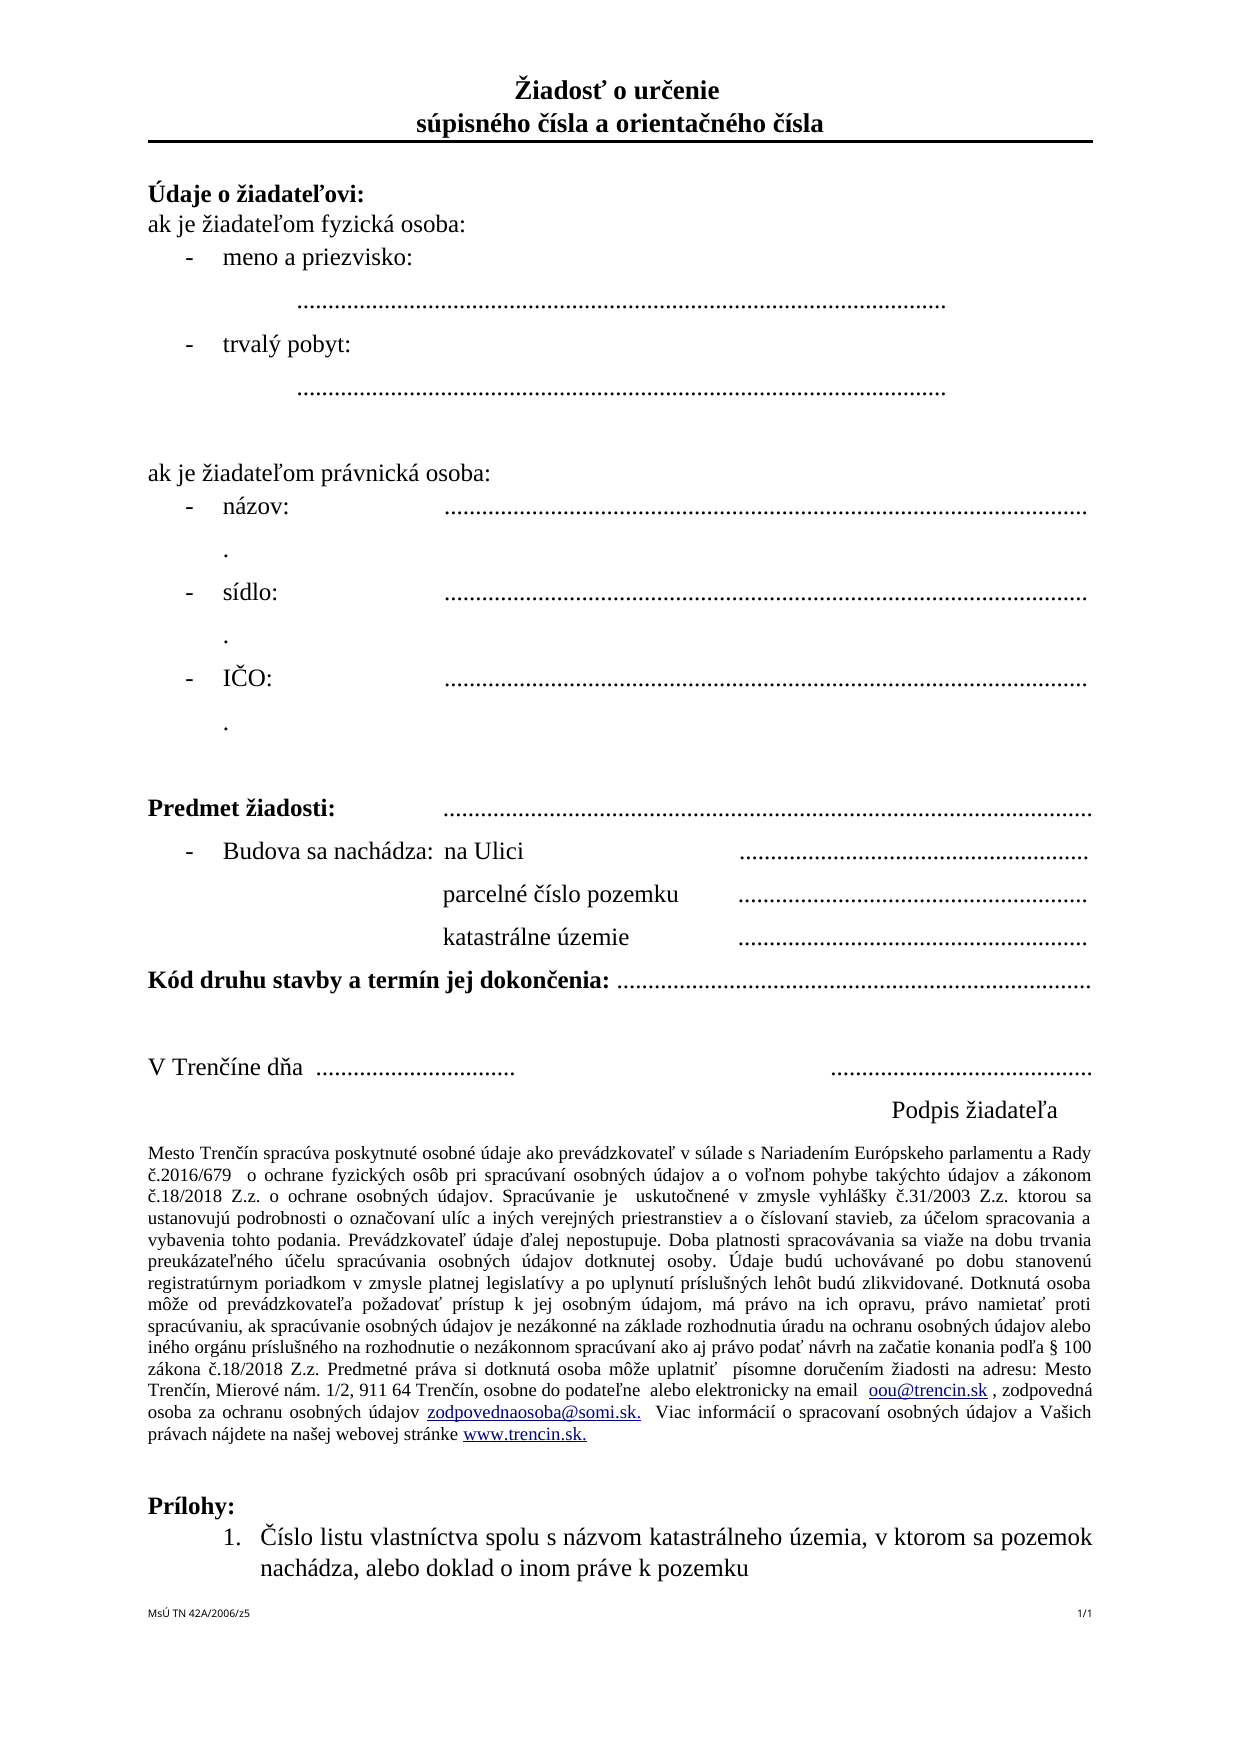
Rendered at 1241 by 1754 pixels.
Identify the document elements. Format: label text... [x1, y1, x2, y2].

text katastrálne územie ........................................................ [148, 922, 1093, 951]
text súpisného čísla a orientačného čísla [148, 107, 1093, 140]
text V Trenčíne dňa ................................ .......................................... [148, 1052, 1093, 1080]
list Budova sa nachádza: na Ulici ........................................................ [185, 836, 1093, 865]
list trvalý pobyt: ........................................................................................................ [185, 329, 1093, 401]
text Žiadosť o určenie [148, 74, 1093, 105]
text ak je žiadateľom fyzická osoba: [148, 209, 1093, 238]
text Predmet žiadosti: ........................................................................................................ [148, 793, 1093, 822]
text parcelné číslo pozemku ........................................................ [148, 879, 1093, 908]
text ak je žiadateľom právnická osoba: [148, 458, 1093, 487]
list IČO: ........................................................................................................ [185, 663, 1093, 735]
text Podpis žiadateľa [148, 1095, 1093, 1123]
list Číslo listu vlastníctva spolu s názvom katastrálneho územia, v ktorom sa pozemok nachádza, alebo doklad o inom práve k pozemku [223, 1522, 1093, 1582]
text Prílohy: [148, 1491, 1093, 1520]
list sídlo: ........................................................................................................ [185, 577, 1093, 649]
list meno a priezvisko: ........................................................................................................ [185, 242, 1093, 314]
list názov: ........................................................................................................ [185, 491, 1093, 563]
text Mesto Trenčín spracúva poskytnuté osobné údaje ako prevádzkovateľ v súlade s Nariadením Európskeho parlamentu a Rady č.2016/679 o ochrane fyzických osôb pri spracúvaní osobných údajov a o voľnom pohybe takýchto údajov a zákonom č.18/2018 Z.z. o ochrane osobných údajov. Spracúvanie je uskutočnené v zmysle vyhlášky č.31/2003 Z.z. ktorou sa ustanovujú podrobnosti o označovaní ulíc a iných verejných priestranstiev a o číslovaní stavieb, za účelom spracovania a vybavenia tohto podania. Prevádzkovateľ údaje ďalej nepostupuje. Doba platnosti spracovávania sa viaže na dobu trvania preukázateľného účelu spracúvania osobných údajov dotknutej osoby. Údaje budú uchovávané po dobu stanovenú registratúrnym poriadkom v zmysle platnej legislatívy a po uplynutí príslušných lehôt budú zlikvidované. Dotknutá osoba môže od prevádzkovateľa požadovať prístup k jej osobným údajom, má právo na ich opravu, právo namietať proti spracúvaniu, ak spracúvanie osobných údajov je nezákonné na základe rozhodnutia úradu na ochranu osobných údajov alebo iného orgánu príslušného na rozhodnutie o nezákonnom spracúvaní ako aj právo podať návrh na začatie konania podľa § 100 zákona č.18/2018 Z.z. Predmetné práva si dotknutá osoba môže uplatniť písomne doručením žiadosti na adresu: Mesto Trenčín, Mierové nám. 1/2, 911 64 Trenčín, osobne do podateľne alebo elektronicky na email oou@trencin.sk , zodpovedná osoba za ochranu osobných údajov zodpovednaosoba@somi.sk. Viac informácií o spracovaní osobných údajov a Vašich právach nájdete na našej webovej stránke www.trencin.sk. [148, 1142, 1093, 1444]
text Údaje o žiadateľovi: [148, 179, 1093, 207]
text Kód druhu stavby a termín jej dokončenia: ............................................................................ [148, 965, 1093, 994]
